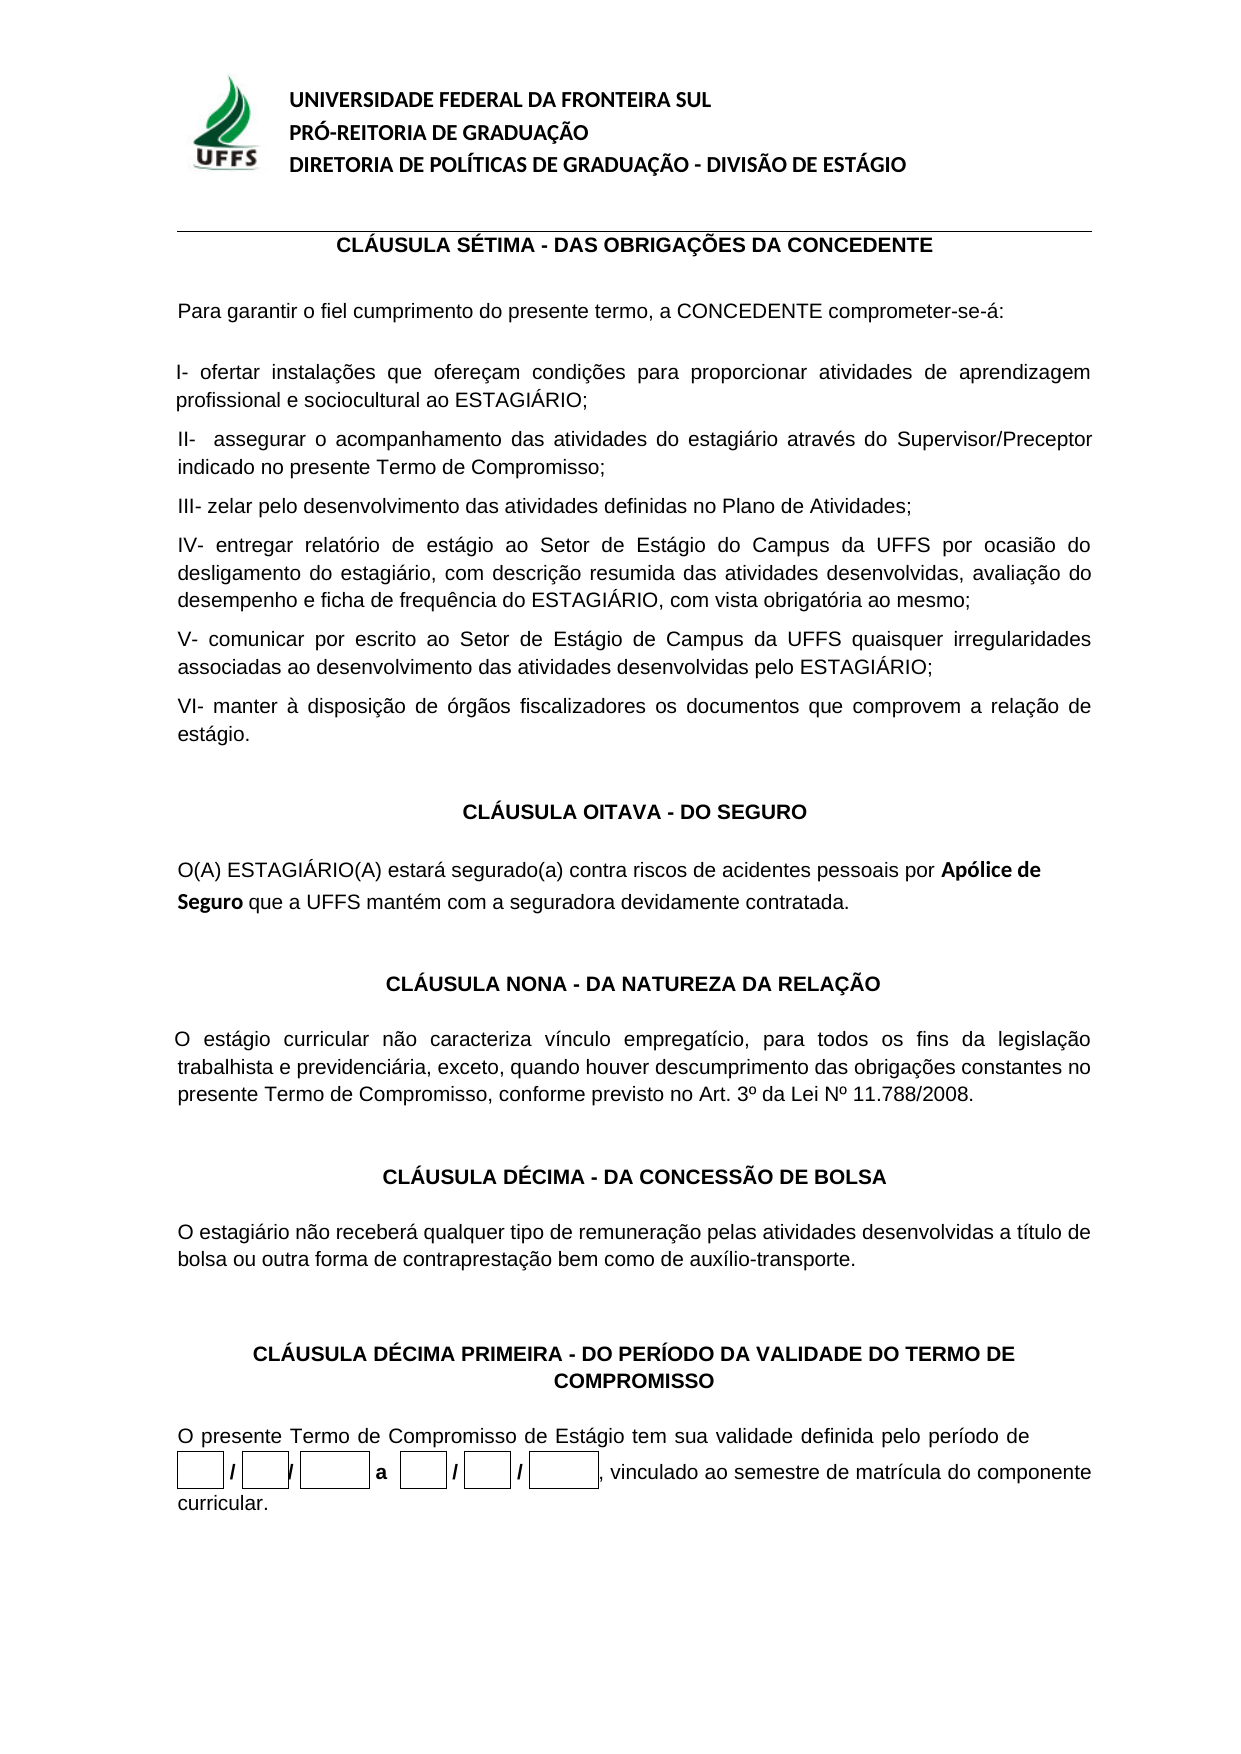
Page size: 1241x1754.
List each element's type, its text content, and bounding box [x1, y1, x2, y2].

text O estagiário não receberá qualquer tipo de remuneração pelas atividades desenvolvidas a título de bolsa ou outra forma de contraprestação bem como de auxílio-transporte. [177, 1219, 1092, 1271]
text Para garantir o fiel cumprimento do presente termo, a CONCEDENTE comprometer-se-á: [177, 299, 1092, 323]
text IV- entregar relatório de estágio ao Setor de Estágio do Campus da UFFS por ocasião do desligamento do estagiário, com descrição resumida das atividades desenvolvidas, avaliação do desempenho e ficha de frequência do ESTAGIÁRIO, com vista obrigatória ao mesmo; [177, 533, 1092, 612]
text CLÁUSULA NONA - DA NATUREZA DA RELAÇÃO [174, 972, 1092, 996]
text O presente Termo de Compromisso de Estágio tem sua validade definida pelo período de / / a / / , vinculado ao semestre de matrícula do componente curricular. [177, 1424, 1092, 1515]
text I- ofertar instalações que ofereçam condições para proporcionar atividades de aprendizagem profissional e sociocultural ao ESTAGIÁRIO; [176, 360, 1092, 412]
text CLÁUSULA DÉCIMA PRIMEIRA - DO PERÍODO DA VALIDADE DO TERMO DE COMPROMISSO [176, 1341, 1092, 1393]
text III- zelar pelo desenvolvimento das atividades definidas no Plano de Atividades; [177, 494, 1092, 518]
text CLÁUSULA DÉCIMA - DA CONCESSÃO DE BOLSA [177, 1164, 1092, 1188]
picture [177, 73, 276, 174]
text VI- manter à disposição de órgãos fiscalizadores os documentos que comprovem a relação de estágio. [177, 694, 1092, 746]
text CLÁUSULA SÉTIMA - DAS OBRIGAÇÕES DA CONCEDENTE [177, 232, 1092, 256]
text O(A) ESTAGIÁRIO(A) estará segurado(a) contra riscos de acidentes pessoais por Apólice de Seguro que a UFFS mantém com a seguradora devidamente contratada. [177, 855, 1092, 915]
text II- assegurar o acompanhamento das atividades do estagiário através do Supervisor/Preceptor indicado no presente Termo de Compromisso; [177, 427, 1092, 478]
text O estágio curricular não caracteriza vínculo empregatício, para todos os fins da legislação trabalhista e previdenciária, exceto, quando houver descumprimento das obrigações constantes no presente Termo de Compromisso, conforme previsto no Art. 3º da Lei Nº 11.788/2008. [174, 1027, 1092, 1106]
text V- comunicar por escrito ao Setor de Estágio de Campus da UFFS quaisquer irregularidades associadas ao desenvolvimento das atividades desenvolvidas pelo ESTAGIÁRIO; [177, 627, 1092, 679]
text CLÁUSULA OITAVA - DO SEGURO [177, 800, 1092, 824]
